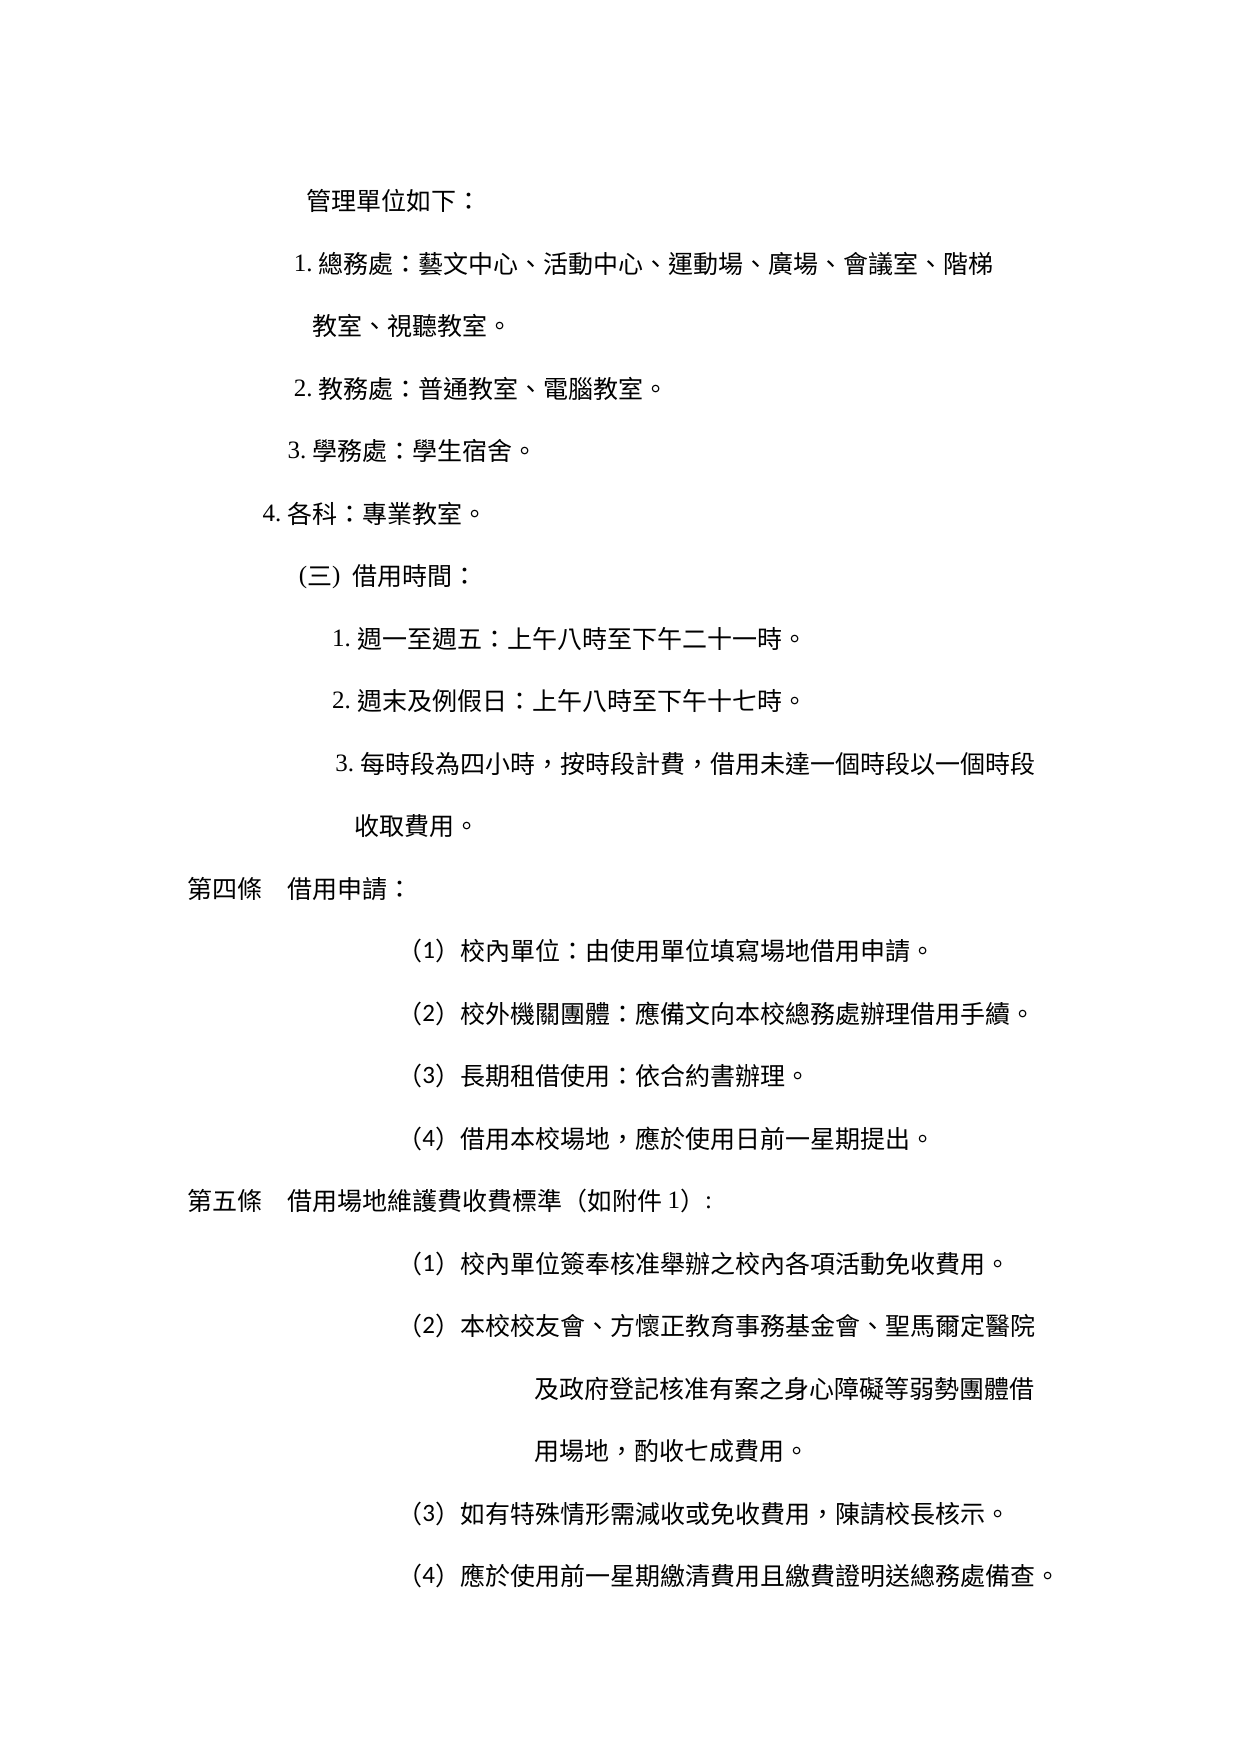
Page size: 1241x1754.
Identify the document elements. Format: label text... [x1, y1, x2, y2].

list 校內單位簽奉核准舉辦之校內各項活動免收費用。 [397, 1221, 1053, 1283]
text 教室、視聽教室。 [256, 283, 1053, 346]
text 收取費用。 [335, 783, 1053, 846]
list 長期租借使用：依合約書辦理。 [397, 1033, 1053, 1096]
list 應於使用前一星期繳清費用且繳費證明送總務處備查。除天災或不可抗力之事由外，已繳費用概不退還。 [397, 1533, 1053, 1596]
list 如有特殊情形需減收或免收費用，陳請校長核示。 [397, 1471, 1053, 1533]
text 3. 學務處：學生宿舍。 [237, 408, 1053, 471]
list 本校校友會、方懷正教育事務基金會、聖馬爾定醫院及政府登記核准有案之身心障礙等弱勢團體借用場地，酌收七成費用。 [397, 1283, 1053, 1471]
list 借用本校場地，應於使用日前一星期提出。 [397, 1096, 1053, 1158]
text 3. 每時段為四小時，按時段計費，借用未達一個時段以一個時段 [335, 721, 1053, 783]
text 第四條 借用申請： [187, 846, 1053, 908]
text 1. 週一至週五：上午八時至下午二十一時。 [237, 596, 1053, 658]
text 2. 週末及例假日：上午八時至下午十七時。 [237, 658, 1053, 721]
list 校內單位：由使用單位填寫場地借用申請。 [397, 908, 1053, 971]
text 管理單位如下： [256, 158, 1053, 221]
text (三) 借用時間： [292, 533, 1053, 596]
text 4. 各科：專業教室。 [187, 471, 1053, 533]
text 2. 教務處：普通教室、電腦教室。 [256, 346, 1053, 408]
text 第五條 借用場地維護費收費標準（如附件1）: [187, 1158, 1053, 1221]
list 校外機關團體：應備文向本校總務處辦理借用手續。 [397, 971, 1053, 1033]
text 1. 總務處：藝文中心、活動中心、運動場、廣場、會議室、階梯 [256, 221, 1053, 283]
